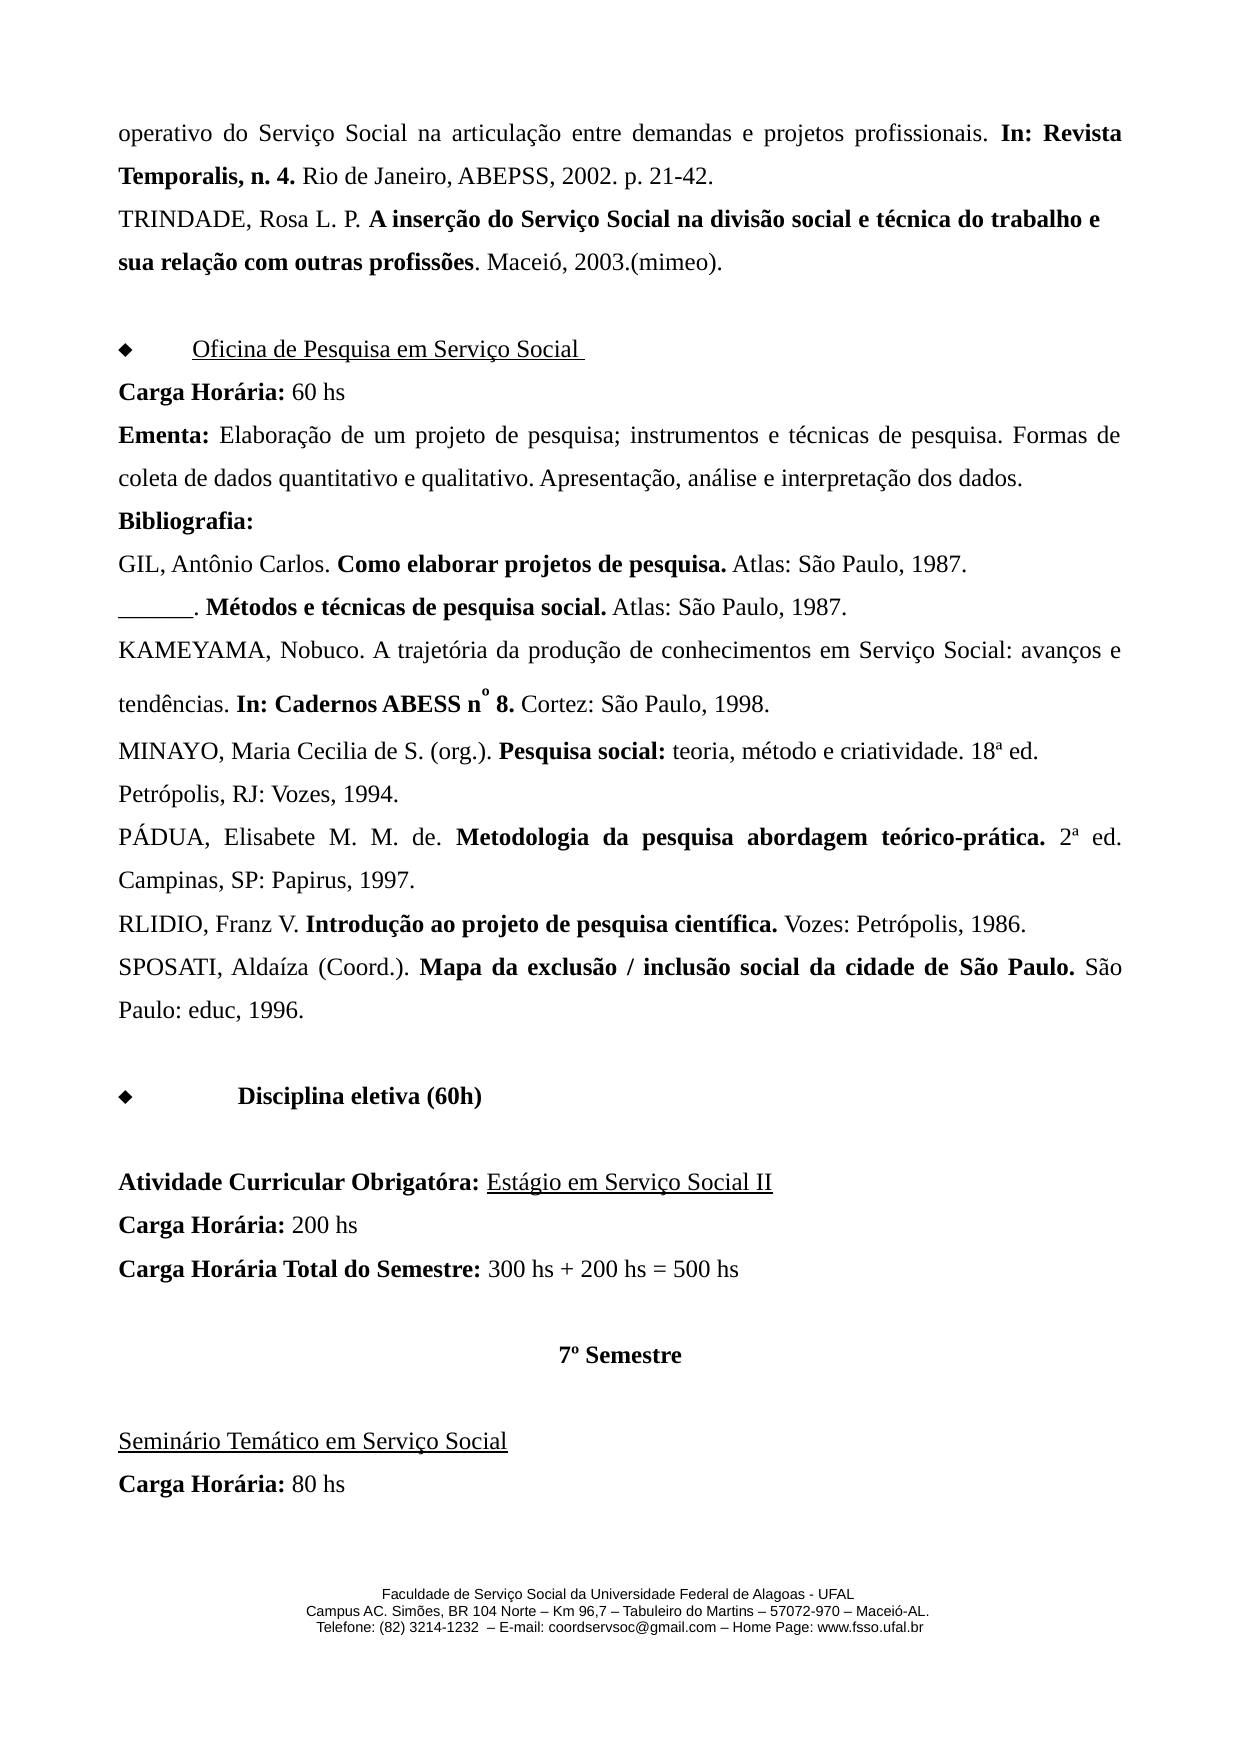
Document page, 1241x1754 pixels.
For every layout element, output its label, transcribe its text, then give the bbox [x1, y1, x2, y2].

text KAMEYAMA, Nobuco. A trajetória da produção de conhecimentos em Serviço Social: avanços e tendências. In: Cadernos ABESS nº 8. Cortez: São Paulo, 1998. [118, 636, 1122, 718]
list Disciplina eletiva (60h) [118, 1081, 1102, 1110]
list Oficina de Pesquisa em Serviço Social [118, 334, 1102, 362]
text Seminário Temático em Serviço Social [118, 1426, 1122, 1455]
subtitle Bibliografia: [118, 506, 1102, 535]
text Carga Horária Total do Semestre: 300 hs + 200 hs = 500 hs [118, 1254, 1122, 1282]
text GIL, Antônio Carlos. Como elaborar projetos de pesquisa. Atlas: São Paulo, 1987. [118, 549, 1122, 578]
text Carga Horária: 80 hs [118, 1469, 1122, 1498]
text PÁDUA, Elisabete M. M. de. Metodologia da pesquisa abordagem teórico-prática. 2ª ed. Campinas, SP: Papirus, 1997. [118, 822, 1122, 894]
text RLIDIO, Franz V. Introdução ao projeto de pesquisa científica. Vozes: Petrópolis, 1986. [118, 909, 1122, 937]
text 7º Semestre [118, 1340, 1122, 1369]
text Ementa: Elaboração de um projeto de pesquisa; instrumentos e técnicas de pesquisa. Formas de coleta de dados quantitativo e qualitativo. Apresentação, análise e interpretação dos dados. [118, 420, 1122, 492]
text ______. Métodos e técnicas de pesquisa social. Atlas: São Paulo, 1987. [118, 592, 1122, 621]
text MINAYO, Maria Cecilia de S. (org.). Pesquisa social: teoria, método e criatividade. 18ª ed. Petrópolis, RJ: Vozes, 1994. [118, 736, 1122, 808]
text operativo do Serviço Social na articulação entre demandas e projetos profissionais. In: Revista Temporalis, n. 4. Rio de Janeiro, ABEPSS, 2002. p. 21-42. [118, 118, 1122, 190]
text Carga Horária: 60 hs [118, 377, 1122, 406]
text Carga Horária: 200 hs [118, 1211, 1122, 1239]
text SPOSATI, Aldaíza (Coord.). Mapa da exclusão / inclusão social da cidade de São Paulo. São Paulo: educ, 1996. [118, 952, 1122, 1024]
text TRINDADE, Rosa L. P. A inserção do Serviço Social na divisão social e técnica do trabalho e sua relação com outras profissões. Maceió, 2003.(mimeo). [118, 204, 1102, 276]
text Atividade Curricular Obrigatóra: Estágio em Serviço Social II [118, 1167, 1122, 1196]
